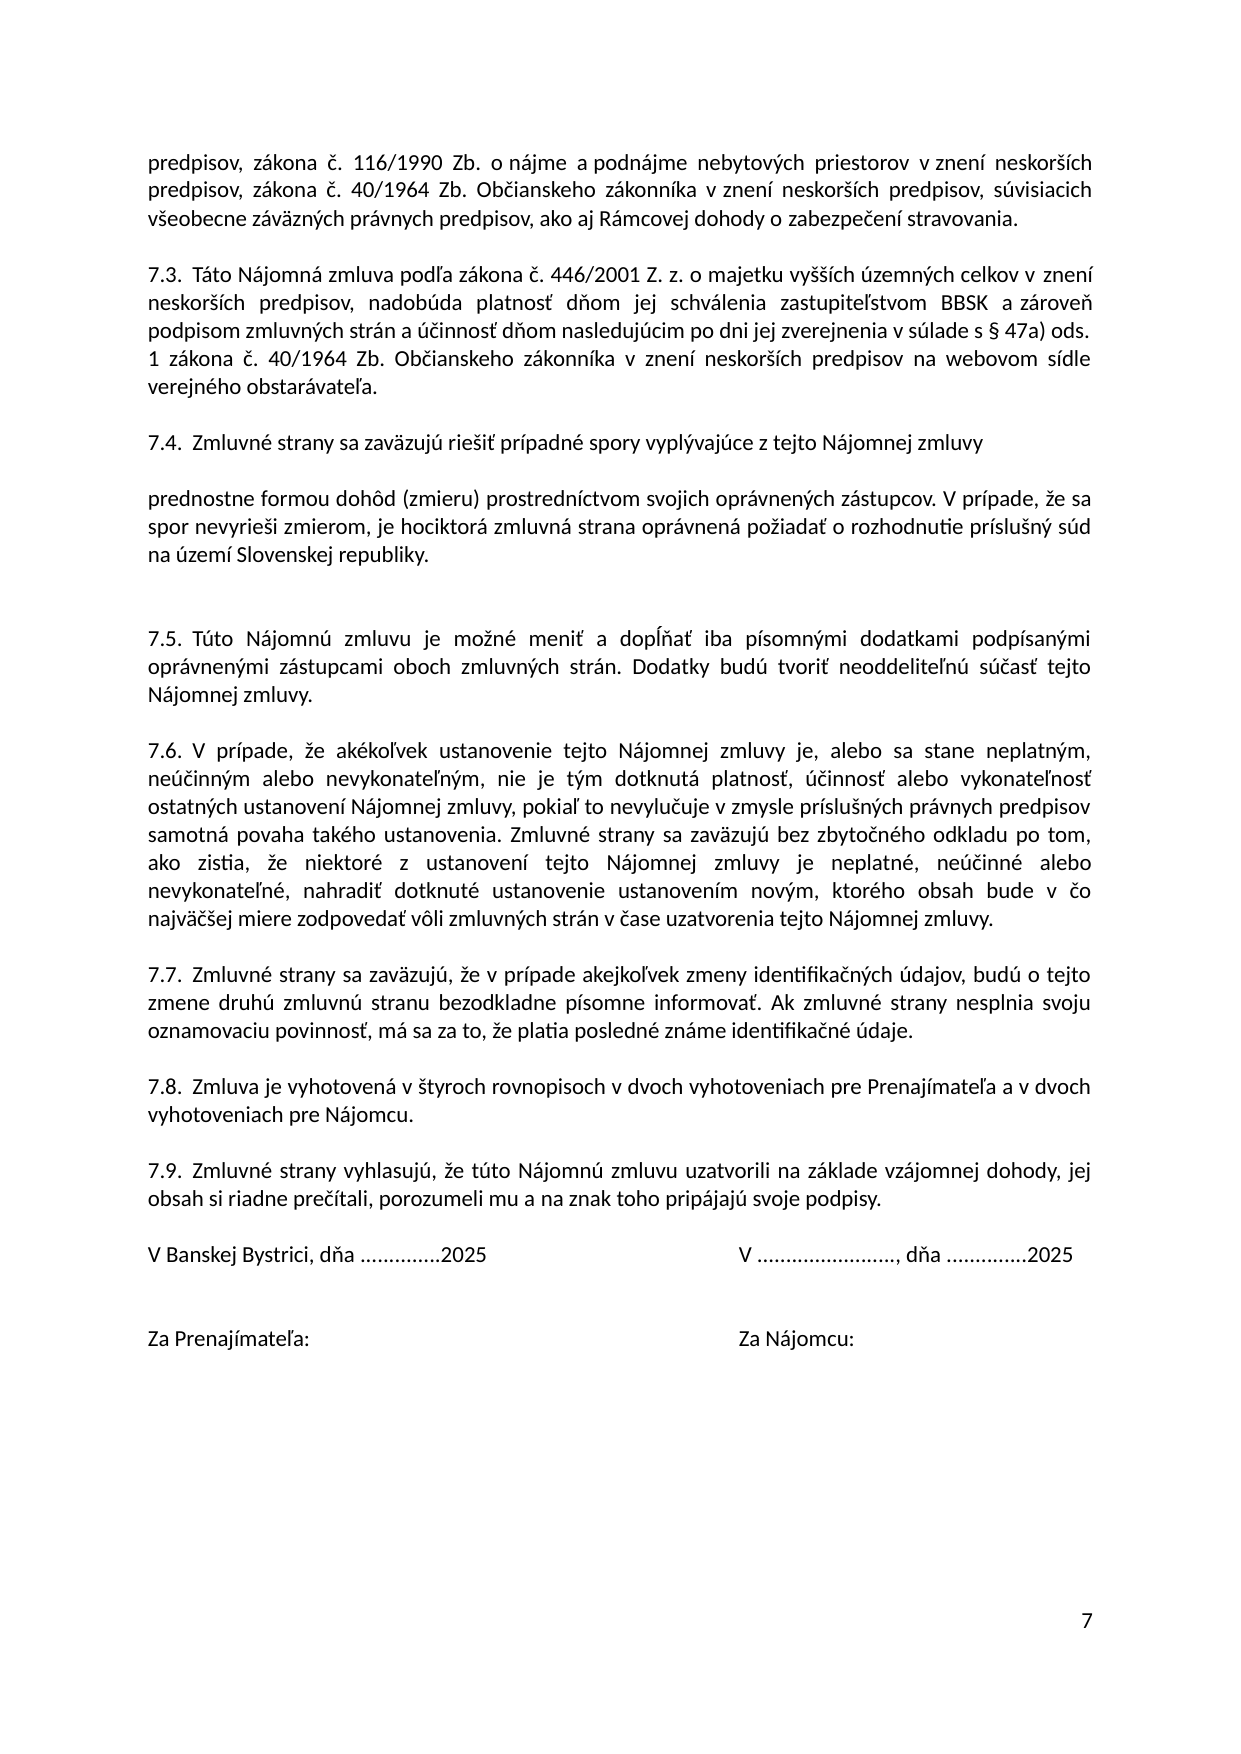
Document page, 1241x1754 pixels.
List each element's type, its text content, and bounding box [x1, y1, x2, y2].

list Zmluvné strany vyhlasujú, že túto Nájomnú zmluvu uzatvorili na základe vzájomnej dohody, jej obsah si riadne prečítali, porozumeli mu a na znak toho pripájajú svoje podpisy. [148, 1156, 1093, 1212]
list Zmluvné strany sa zaväzujú riešiť prípadné spory vyplývajúce z tejto Nájomnej zmluvy [148, 428, 1093, 456]
list predpisov, zákona č. 116/1990 Zb. o nájme a podnájme nebytových priestorov v znení neskorších predpisov, zákona č. 40/1964 Zb. Občianskeho zákonníka v znení neskorších predpisov, súvisiacich všeobecne záväzných právnych predpisov, ako aj Rámcovej dohody o zabezpečení stravovania. [148, 148, 1093, 232]
text Za Prenajímateľa: Za Nájomcu: [148, 1324, 1093, 1352]
text V Banskej Bystrici, dňa ..............2025 V ........................, dňa ..............2025 [148, 1240, 1093, 1268]
list V prípade, že akékoľvek ustanovenie tejto Nájomnej zmluvy je, alebo sa stane neplatným, neúčinným alebo nevykonateľným, nie je tým dotknutá platnosť, účinnosť alebo vykonateľnosť ostatných ustanovení Nájomnej zmluvy, pokiaľ to nevylučuje v zmysle príslušných právnych predpisov samotná povaha takého ustanovenia. Zmluvné strany sa zaväzujú bez zbytočného odkladu po tom, ako zistia, že niektoré z ustanovení tejto Nájomnej zmluvy je neplatné, neúčinné alebo nevykonateľné, nahradiť dotknuté ustanovenie ustanovením novým, ktorého obsah bude v čo najväčšej miere zodpovedať vôli zmluvných strán v čase uzatvorenia tejto Nájomnej zmluvy. [148, 736, 1093, 932]
text prednostne formou dohôd (zmieru) prostredníctvom svojich oprávnených zástupcov. V prípade, že sa spor nevyrieši zmierom, je hociktorá zmluvná strana oprávnená požiadať o rozhodnutie príslušný súd na území Slovenskej republiky. [148, 484, 1093, 568]
list Táto Nájomná zmluva podľa zákona č. 446/2001 Z. z. o majetku vyšších územných celkov v znení neskorších predpisov, nadobúda platnosť dňom jej schválenia zastupiteľstvom BBSK a zároveň podpisom zmluvných strán a účinnosť dňom nasledujúcim po dni jej zverejnenia v súlade s § 47a) ods. 1 zákona č. 40/1964 Zb. Občianskeho zákonníka v znení neskorších predpisov na webovom sídle verejného obstarávateľa. [148, 260, 1093, 400]
list Túto Nájomnú zmluvu je možné meniť a dopĺňať iba písomnými dodatkami podpísanými oprávnenými zástupcami oboch zmluvných strán. Dodatky budú tvoriť neoddeliteľnú súčasť tejto Nájomnej zmluvy. [148, 624, 1093, 708]
list Zmluvné strany sa zaväzujú, že v prípade akejkoľvek zmeny identifikačných údajov, budú o tejto zmene druhú zmluvnú stranu bezodkladne písomne informovať. Ak zmluvné strany nesplnia svoju oznamovaciu povinnosť, má sa za to, že platia posledné známe identifikačné údaje. [148, 960, 1093, 1044]
list Zmluva je vyhotovená v štyroch rovnopisoch v dvoch vyhotoveniach pre Prenajímateľa a v dvoch vyhotoveniach pre Nájomcu. [148, 1072, 1093, 1128]
